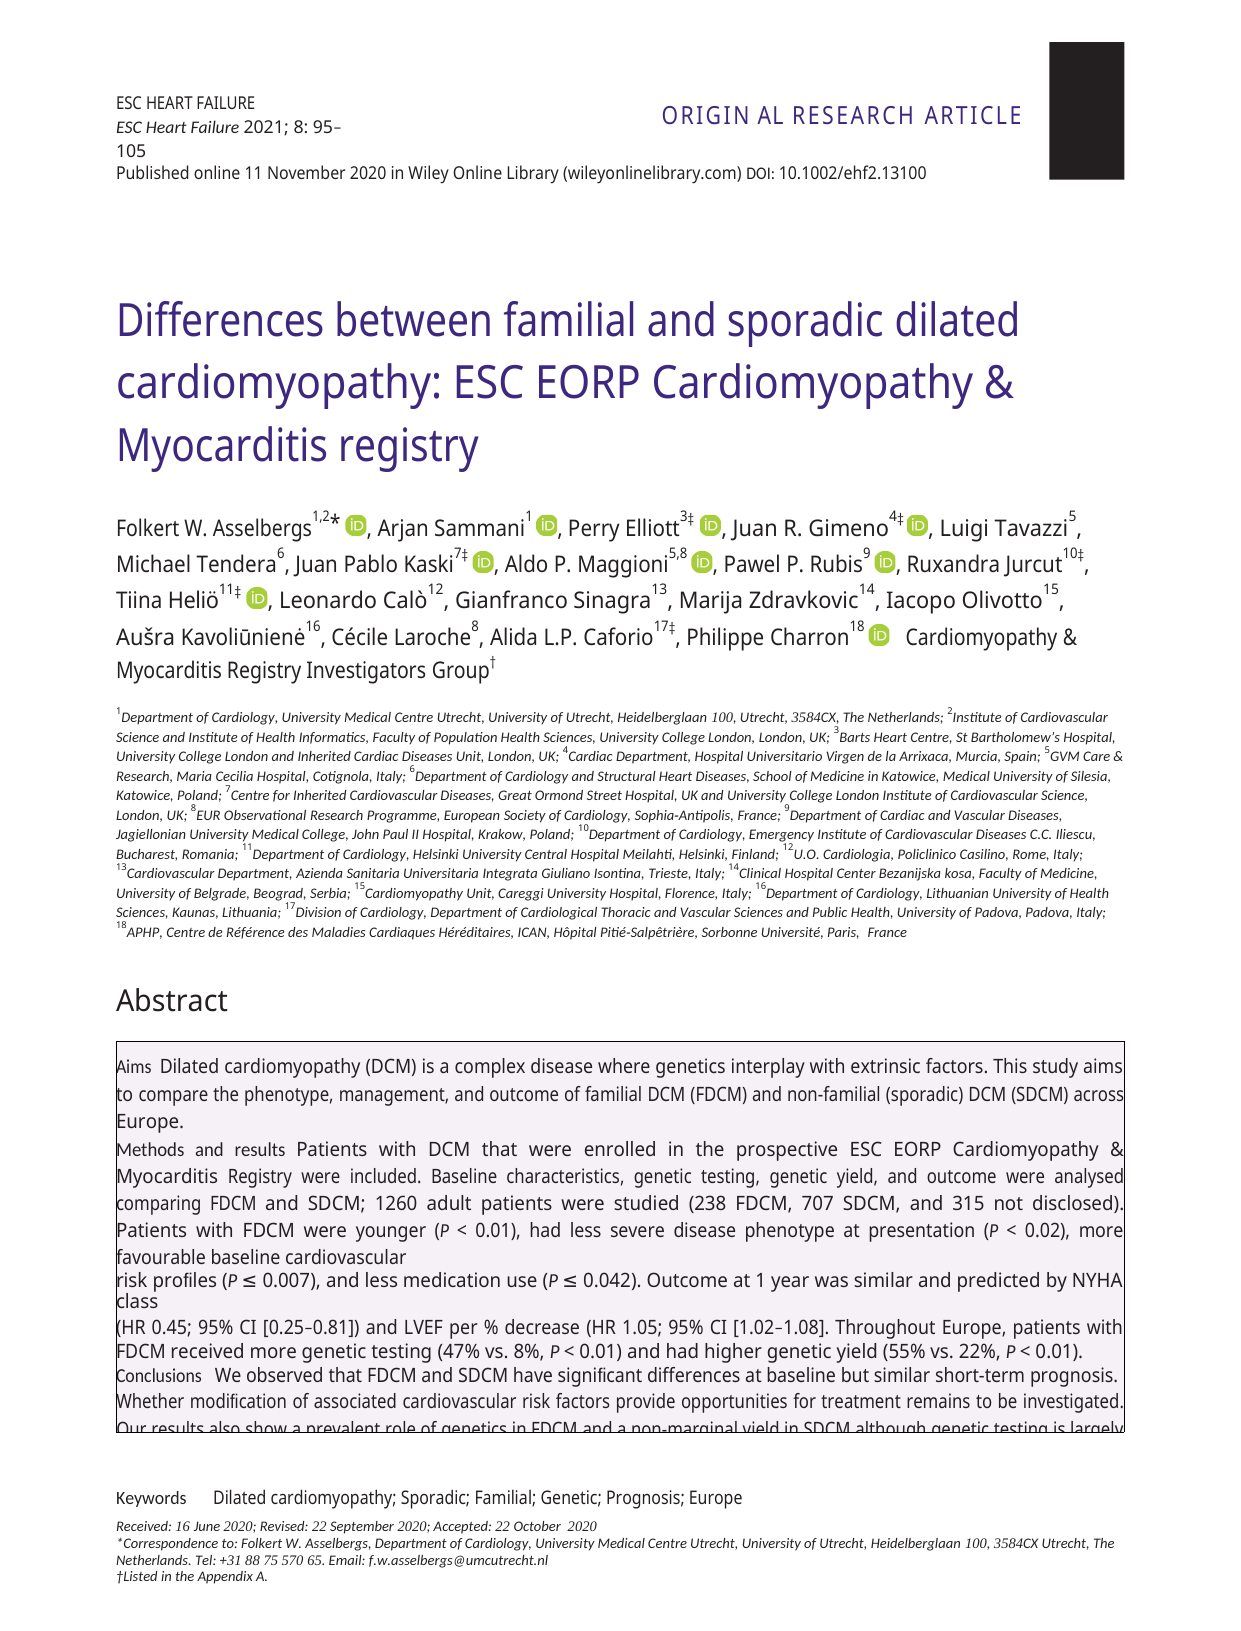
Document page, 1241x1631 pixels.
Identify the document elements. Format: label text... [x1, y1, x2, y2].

text Differences between familial and sporadic dilated cardiomyopathy: ESC EORP Cardiomyopathy & Myocarditis registry [116, 287, 1043, 474]
picture [472, 551, 494, 573]
text Published online 11 November 2020 in Wiley Online Library (wileyonlinelibrary.com) DOI: 10.1002/ehf2.13100 [116, 163, 1136, 184]
text ESC HEART FAILURE [116, 91, 362, 115]
picture [868, 624, 890, 646]
text ESC Heart Failure 2021; 8: 95–105 [116, 115, 362, 163]
text Folkert W. Asselbergs1,2* , Arjan Sammani1 , Perry Elliott3‡ , Juan R. Gimeno4‡ , Luigi Tavazzi5, Michael Tendera6, Juan Pablo Kaski7‡ , Aldo P. Maggioni5,8 , Pawel P. Rubis9 , Ruxandra Jurcut10‡, Tiina Heliö11‡ , Leonardo Calò12, Gianfranco Sinagra13, Marija Zdravkovic14, Iacopo Olivotto15, Aušra Kavoliūnienė16, Cécile Laroche8, Alida L.P. Caforio17‡, Philippe Charron18 Cardiomyopathy & Myocarditis Registry Investigators Group† [116, 506, 1125, 686]
picture [906, 515, 928, 536]
text Conclusions We observed that FDCM and SDCM have signiﬁcant differences at baseline but similar short‐term prognosis. [117, 1364, 1124, 1387]
picture [345, 515, 367, 536]
text risk proﬁles (P ≤ 0.007), and less medication use (P ≤ 0.042). Outcome at 1 year was similar and predicted by NYHA class [117, 1270, 1124, 1313]
text Aims Dilated cardiomyopathy (DCM) is a complex disease where genetics interplay with extrinsic factors. This study aims to compare the phenotype, management, and outcome of familial DCM (FDCM) and non‐familial (sporadic) DCM (SDCM) across Europe. [117, 1053, 1124, 1134]
text Whether modiﬁcation of associated cardiovascular risk factors provide opportunities for treatment remains to be investigated. Our results also show a prevalent role of genetics in FDCM and a non‐marginal yield in SDCM although genetic testing is largely neglected in SDCM. Limited genetic testing and heterogeneity in panels provides a scaffold for improvement of guideline adherence. [117, 1387, 1124, 1432]
text 1Department of Cardiology, University Medical Centre Utrecht, University of Utrecht, Heidelberglaan 100, Utrecht, 3584CX, The Netherlands; 2Institute of Cardiovascular Science and Institute of Health Informatics, Faculty of Population Health Sciences, University College London, London, UK; 3Barts Heart Centre, St Bartholomew’s Hospital, University College London and Inherited Cardiac Diseases Unit, London, UK; 4Cardiac Department, Hospital Universitario Virgen de la Arrixaca, Murcia, Spain; 5GVM Care & Research, Maria Cecilia Hospital, Cotignola, Italy; 6Department of Cardiology and Structural Heart Diseases, School of Medicine in Katowice, Medical University of Silesia, Katowice, Poland; 7Centre for Inherited Cardiovascular Diseases, Great Ormond Street Hospital, UK and University College London Institute of Cardiovascular Science, London, UK; 8EUR Observational Research Programme, European Society of Cardiology, Sophia‐Antipolis, France; 9Department of Cardiac and Vascular Diseases, Jagiellonian University Medical College, John Paul II Hospital, Krakow, Poland; 10Department of Cardiology, Emergency Institute of Cardiovascular Diseases C.C. Iliescu, Bucharest, Romania; 11Department of Cardiology, Helsinki University Central Hospital Meilahti, Helsinki, Finland; 12U.O. Cardiologia, Policlinico Casilino, Rome, Italy; 13Cardiovascular Department, Azienda Sanitaria Universitaria Integrata Giuliano Isontina, Trieste, Italy; 14Clinical Hospital Center Bezanijska kosa, Faculty of Medicine, University of Belgrade, Beograd, Serbia; 15Cardiomyopathy Unit, Careggi University Hospital, Florence, Italy; 16Department of Cardiology, Lithuanian University of Health Sciences, Kaunas, Lithuania; 17Division of Cardiology, Department of Cardiological Thoracic and Vascular Sciences and Public Health, University of Padova, Padova, Italy; 18APHP, Centre de Référence des Maladies Cardiaques Héréditaires, ICAN, Hôpital Pitié‐Salpêtrière, Sorbonne Université, Paris, France [116, 707, 1125, 941]
picture [536, 515, 558, 536]
text Methods and results Patients with DCM that were enrolled in the prospective ESC EORP Cardiomyopathy & Myocarditis Registry were included. Baseline characteristics, genetic testing, genetic yield, and outcome were analysed comparing FDCM and SDCM; 1260 adult patients were studied (238 FDCM, 707 SDCM, and 315 not disclosed). Patients with FDCM were younger (P < 0.01), had less severe disease phenotype at presentation (P < 0.02), more favourable baseline cardiovascular [117, 1135, 1124, 1270]
picture [691, 551, 713, 573]
picture [700, 515, 721, 536]
picture [874, 551, 896, 573]
text ORIGIN AL RESEARCH ARTICLE [661, 98, 1049, 132]
text (HR 0.45; 95% CI [0.25–0.81]) and LVEF per % decrease (HR 1.05; 95% CI [1.02–1.08]. Throughout Europe, patients with FDCM received more genetic testing (47% vs. 8%, P < 0.01) and had higher genetic yield (55% vs. 22%, P < 0.01). [117, 1315, 1124, 1364]
text Keywords Dilated cardiomyopathy; Sporadic; Familial; Genetic; Prognosis; Europe [116, 1484, 1136, 1510]
picture [246, 587, 268, 609]
subtitle Abstract [116, 979, 1136, 1020]
text *Correspondence to: Folkert W. Asselbergs, Department of Cardiology, University Medical Centre Utrecht, University of Utrecht, Heidelberglaan 100, 3584CX Utrecht, The Netherlands. Tel: +31 88 75 570 65. Email: f.w.asselbergs@umcutrecht.nl [116, 1535, 1136, 1568]
text †Listed in the Appendix A. [116, 1568, 1136, 1585]
text Received: 16 June 2020; Revised: 22 September 2020; Accepted: 22 October 2020 [116, 1518, 1136, 1535]
